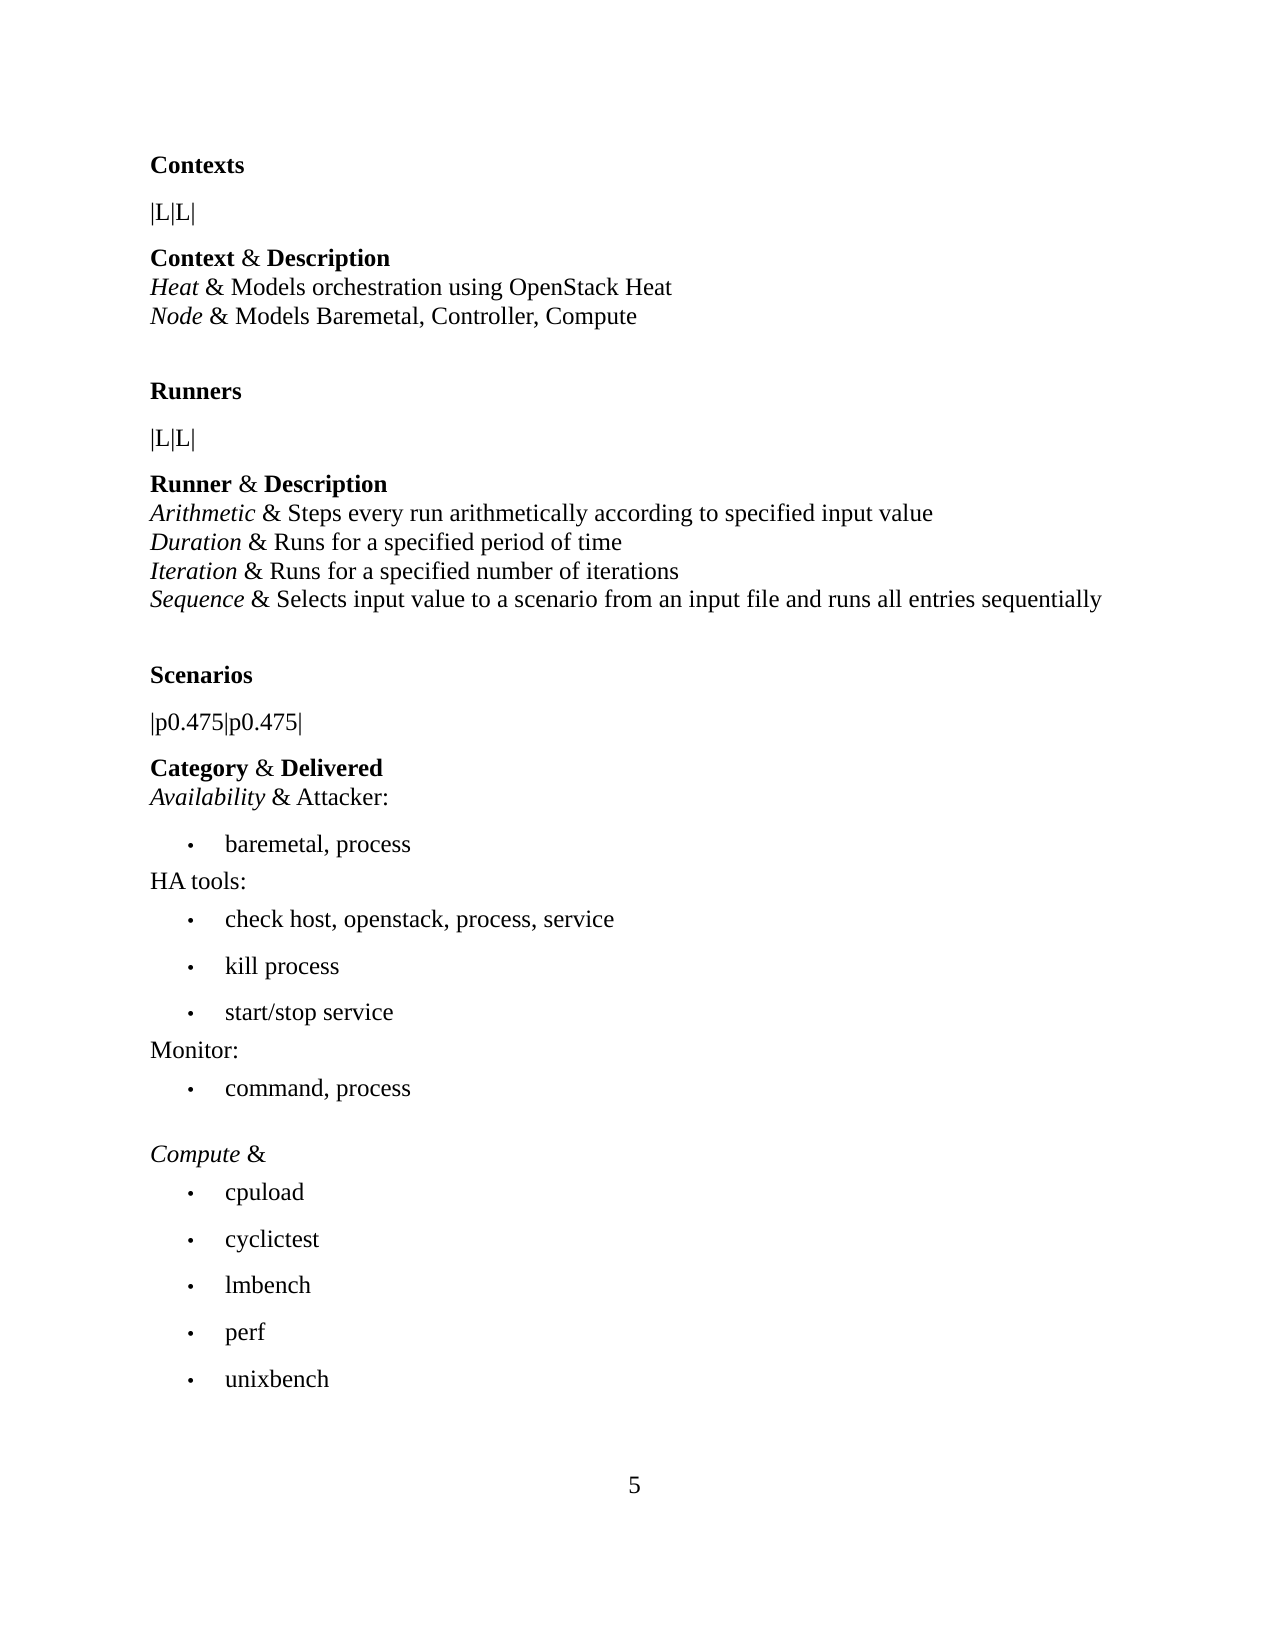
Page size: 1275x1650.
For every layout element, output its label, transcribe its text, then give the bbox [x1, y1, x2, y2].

text Context & Description Heat & Models orchestration using OpenStack Heat Node & Models Baremetal, Controller, Compute [150, 243, 1125, 358]
list perf [187, 1317, 1125, 1346]
text Monitor: [150, 1035, 1125, 1064]
list start/stop service [187, 997, 1125, 1026]
text Compute & [150, 1111, 1125, 1168]
list check host, openstack, process, service [187, 904, 1125, 933]
list kill process [187, 951, 1125, 979]
text Scenarios [150, 660, 1125, 689]
list cyclictest [187, 1224, 1125, 1252]
text |L|L| [150, 197, 1125, 225]
list unixbench [187, 1364, 1125, 1392]
list lmbench [187, 1270, 1125, 1299]
text Runner & Description Arithmetic & Steps every run arithmetically according to specified input value Duration & Runs for a specified period of time Iteration & Runs for a specified number of iterations Sequence & Selects input value to a scenario from an input file and runs all entries sequentially [150, 469, 1125, 642]
text HA tools: [150, 866, 1125, 895]
list cpuload [187, 1177, 1125, 1206]
text |p0.475|p0.475| [150, 707, 1125, 735]
text Contexts [150, 150, 1125, 179]
text |L|L| [150, 423, 1125, 452]
text Runners [150, 376, 1125, 405]
list baremetal, process [187, 829, 1125, 857]
text Category & Delivered Availability & Attacker: [150, 753, 1125, 811]
list command, process [187, 1073, 1125, 1102]
